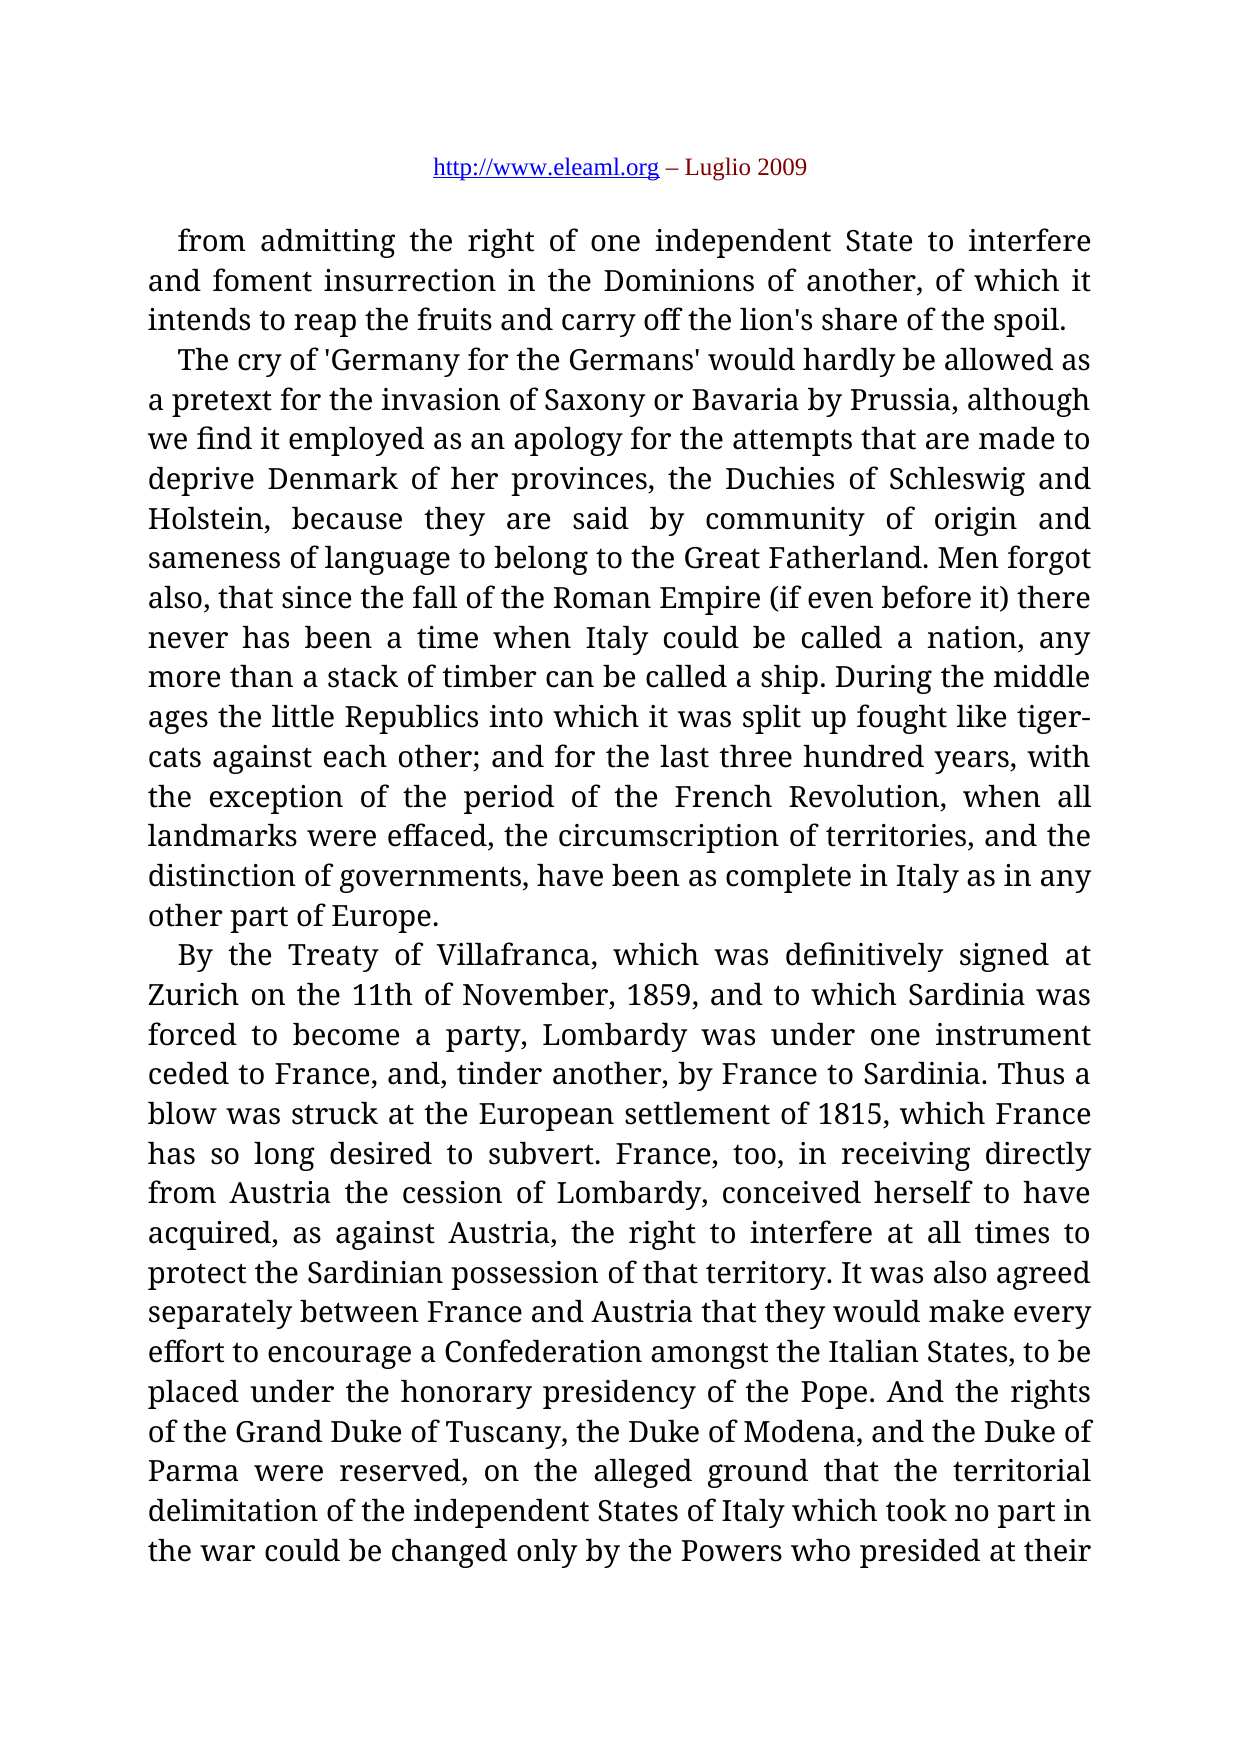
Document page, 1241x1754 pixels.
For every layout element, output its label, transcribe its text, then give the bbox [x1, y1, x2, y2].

text The cry of 'Germany for the Germans' would hardly be allowed as a pretext for the invasion of Saxony or Bavaria by Prussia, although we find it employed as an apology for the attempts that are made to deprive Denmark of her provinces, the Duchies of Schleswig and Holstein, because they are said by community of origin and sameness of language to belong to the Great Fatherland. Men forgot also, that since the fall of the Roman Empire (if even before it) there never has been a time when Italy could be called a nation, any more than a stack of timber can be called a ship. During the middle ages the little Republics into which it was split up fought like tiger-cats against each other; and for the last three hundred years, with the exception of the period of the French Revolution, when all landmarks were effaced, the circumscription of territories, and the distinction of governments, have been as complete in Italy as in any other part of Europe. [148, 339, 1093, 934]
text By the Treaty of Villafranca, which was definitively signed at Zurich on the 11th of November, 1859, and to which Sardinia was forced to become a party, Lombardy was under one instrument ceded to France, and, tinder another, by France to Sardinia. Thus a blow was struck at the European settlement of 1815, which France has so long desired to subvert. France, too, in receiving directly from Austria the cession of Lombardy, conceived herself to have acquired, as against Austria, the right to interfere at all times to protect the Sardinian possession of that territory. It was also agreed separately between France and Austria that they would make every effort to encourage a Confederation amongst the Italian States, to be placed under the honorary presidency of the Pope. And the rights of the Grand Duke of Tuscany, the Duke of Modena, and the Duke of Parma were reserved, on the alleged ground that the territorial delimitation of the independent States of Italy which took no part in the war could be changed only by the Powers who presided at their [148, 934, 1093, 1569]
text from admitting the right of one independent State to interfere and foment insurrection in the Dominions of another, of which it intends to reap the fruits and carry off the lion's share of the spoil. [148, 220, 1093, 339]
